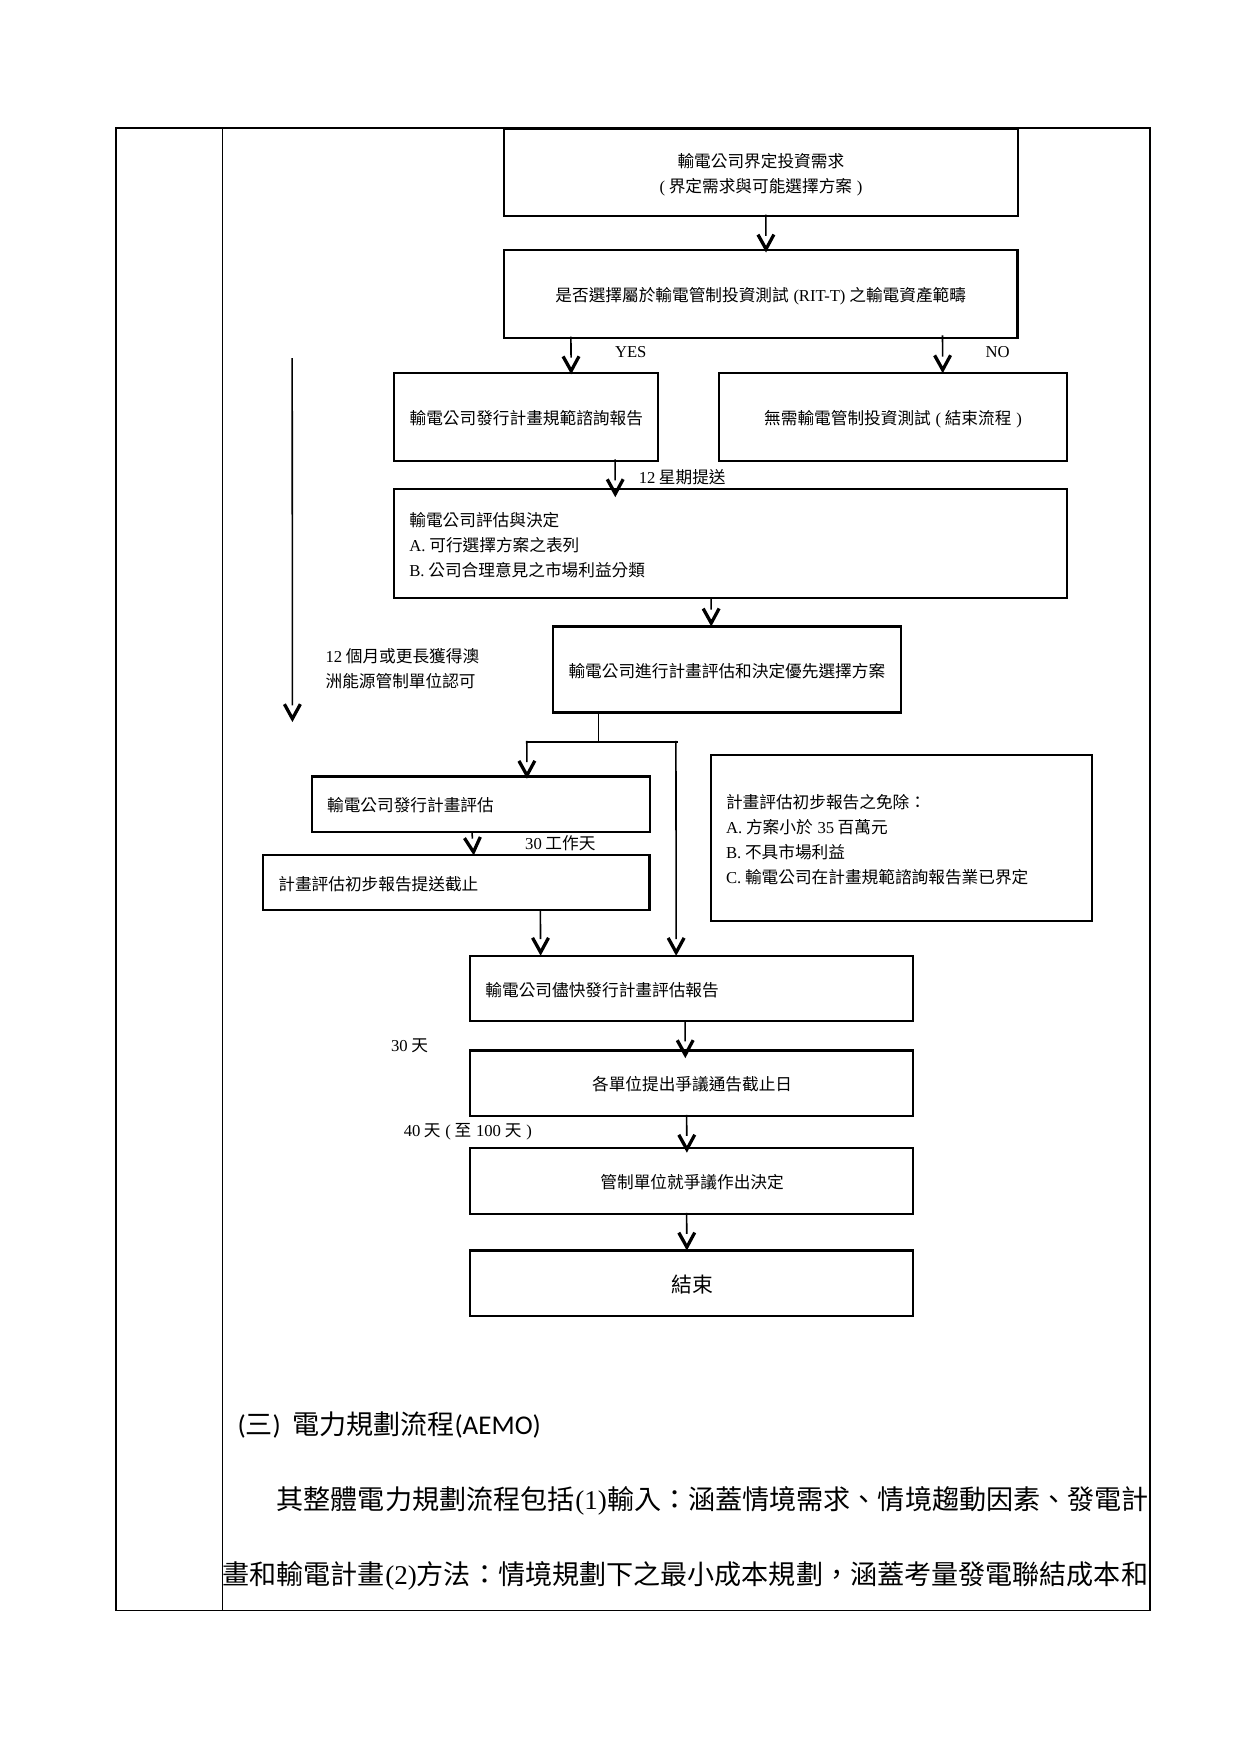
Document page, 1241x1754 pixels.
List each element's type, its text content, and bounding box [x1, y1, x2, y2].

table_cell [117, 129, 222, 1610]
table_cell 一、電力市場概述 澳洲電力市場基本上可分成北澳、西澳和東南澳三區，其中西澳屬自願性電力池，市場機制存在實質雙邊合約交易，而東南澳轄屬國家電力市場(National Electricity Market, NEM)，為本次訪問及研析對象，主要包括新南威爾斯(New South Wales, NSW)、維多利亞(Victoria)、昆市蘭(Queensland)、南澳(South Australia)和泰士馬尼亞島(Tasmania)五大區域市場，採行強制電力池下之集中交易方式運作，和財務性之雙邊交易避險合約。其電力市場管理結構如下所示： 其中(1)澳洲聯邦政府理事會(Council of Australia Governments, COAG)為最高督導機構(2)能資源常務理事會(Standing Council on Energy and Resources, SCER)主導能源市場政策(3)澳洲能源管制者(Australia Energy Regulator, AER)負責市場經濟管制和規則執行，包括執行國家電力法(National Electricity Law, NEL)(4)能源市場操作者(Australia Energy Market Operator, AEMO)主控市場運作並兼系統操作者，其股權60%來自政府部門，40%來自產業界。 二、澳洲輸電網路公司(TransGrid) 在整個澳洲的電力市場中，TransGrid是最大的輸電網路公司，其所擁有的輸電網路系統是在新南威爾斯州(New South Wales)，員工約1,000人左右，多為技術的工程人員，高壓輸電線長度約12,6000公里，91座變電所及電廠開關場，淨資產約62兆元，網路可用率為98.99%。 輸電營收的管制 依據國家電業法(National Electricity Rules)及澳洲能源管制局(Australian Energy Regulator)規定辦理。 所管制未來的營收以5年為期間，每一年的營收的上限依下列原則訂定： 資產報酬率X 資產於經濟壽齡期間的資本報酬率 每一年營運費用的預測 應繳稅額 具誘因的管制 訂定營收的基線 訂定未來5年的營收目標 所節省的成本得保留 訂定續效指標予以獎懲 只要AER認為業者所提營運計畫書所列費用合理即予以核准。 輸電成本結構 市場批發價格約占整個零售價格的50%，而批發市場的價格包括電能成本、輸電損失及輸電費用，其中輸電費用約占18 %，依此，輸電費用占整個零售價格的10%不到。 輸電可靠度標準 一般的輸電準則採N-1，雪梨都會區則是採較高的標準N-2；輸電準則是由NSW州政府的工貿部(Department of Trade and Industry)所訂定，參考國際電業的作法，並與其他州協調、整合；有可能於未來幾年內再做檢討。 輸電系統的規劃及諮詢過程 TransGrid係利用標準的網路規劃技術與工具進行輸電網路系統的擴、新建規劃。在規劃階段，必須指需要性及可行的替代案；依國家電業法規範，在諮詢階段中，必須與市場參與者及其他有興趣的團體等，一起就需要性、可行替代戶方案及如何做出最佳的選擇等進行諮商。 諮詢過程分三部份(含爭議處理)，第一部份為計畫範疇諮詢報告，第二部份為計畫評估報告草案，內容包括若有提呈意見，將納入考量，進行經濟分析及建議優先方案；第三部份為計畫評估結果報告，內容包括將提呈意見納入考量(若有)，針對優先方案做最後決策。 爭議處理只限於可應用經濟檢視及相關定義可解釋的範疇，決策由經濟管制單位來執行，即澳洲能源管制局(AER)；截至目前並無爭議事件發生。 無關網路的選擇(Non-network Options) TransGrid係引領澳洲網路擁有者從事無關網路的採購，如負載管理、需量反應、啓動分散配電系統下的電源，惟無關網路的市場尚不成熟，TransGrid這此一方面的主要工作內容包括： － 選擇符合成本效益的資源，以滿足特定需求； － 發展無關網路的市場，主要是與配電公司合作，與大學共同研究，計畫的測試與實証。 － 無關網路選項的重要性已逐漸被認可，並已在電業法中納入TransGrid的義務之一，澳洲能源管制局(AER)也極為重視。 間歇性發電 間歇性發電能源併入系統後，將對TransGrid的輸電網路造成衝擊，也會對聯結在輸電網路用戶的供電品質產生不良影響；發生的時間點為與系統聯接時及發電運轉中。 聯接所造成的影響包括故障電流、設備加壓、電壓的波動及諧波等。每天連續監測間歇性發電對系統的影響，如頻率控制及電壓變動是AEMO的責任；網路擁有者須負責較長期輸電網路的開發規劃，TransGrid必須確保輸電網路系統在任一重要時間點裡都能容忍間歇性發電源出力的忽高忽低力變化。 三、澳洲能源市場操作者(AEMO) 管理國家電力市場、監控國家電力市場的可靠與安全、確保足夠的備轉容量滿足供電可靠度水準、遇有電源不足時，指揮發電業者增加機組出力、將需量反映納入備轉容量交易機制中，提升供電能力及可靠度、促使零售市場完全競爭、緊急供電管理。 供電可靠度水準 在電力即時調度時，必需確保電力供需維持一致；就長期電源規劃的角度言，發電端的供電可靠度標為每年的缺電量期望值不大於0.002%。 最低備用容量 在短期或即時度時，電力系統必須維持最低備轉容量水準(Minimum Reserve Levels, MRLs)，此一最低備轉容量水準是指維持供電可靠度水準(<0.002%缺電量水準)時所需最少的裝置容量，透過市場模擬的方式來計算；就中期而言(未來8到24個月)，最低備用容量水準是用來決定各發電機組的檢修排程，就長期而言，它是可以用來分析說明各項投資計畫的需要性。 為了確保發電系統在任何時刻的可調度發電容量均能維持在適當的水準，及提供發電業者與輸電公司進行擴充及維修排程的規劃，AEMO會定期公佈短期(未來7天)、中期(未來2年)的系統可靠度評估報告(Projected Assessment of System Adequacy, PASA)，報告中會揭露相關資訊給發電業、市場參與者、輸電網路公司，必要時會啓動可靠度及緊急備轉容量交易機制(RERT)。此外，AEMO也公布未來十年的電力供需展望(Electricity Statement of Opportunities, ESOO)、國家輸電網路系統擴充計畫(National Transmission Network Development Plan, NTNDP)，供投資者進行投資規劃。 驅動投資的因素 促進投資的二大驅動力： 容量肇因—依據供需規劃結果，當發生電源短缺，及每一區域出現低備用容量情形時。 能量肇因—依據長期電能需求及發電能量變化趨勢，利用市場所使用程模擬評估缺電量期望值。 2012年國家電力市場投資驅動力的變化： 自2011年起，每年重新檢討修訂之長期負載預測均呈下滑的情形。 在過去3年期間，小規模再生能源的開發大幅成長。 大規模再生能源開發目標促成持續投資風力電廠的開發。 自2007-08年起，現貨市場的平均價格持續下滑。 目前國家電力市場投資方向集中在再生能源及尖峰電源的開發，依據已正式對外公開的電源投資計畫中，風力裝置容量高達13,000MW以上，氣渦輪機的裝置容量則超過11,000MW，燃煤基載的裝置容量則僅3,300MW，燃氣複循環電廠的發電容量亦僅3,000MW。 輔助服務 對AEMO而言，其主要任務就是維持電力系統的穩定，它是透過即時調度來達成，架構在二個同時運作的控制中心。而確保電力系統穩定所需之輔助服務包括網路控制、全黑起動及頻率控制，其中前二者係由AEMO直接與合格業者洽購，後者則有一交易市場在運作。 再生能源開發目標(Renewable Energy Target, RET) 目前再生能源年發電量約137億度，相當於可供應2.1百萬戶的家庭用量，發電占比則約為9％，而政府的開發目標為2020年再生能源的發電占比達20％。 目前風力總裝置容量約2,135MW，興建中且於2012/13年間商轉發電之容量則有608MW。由於風間歇性的特性，在尖峰用電期間的發電出力遠低於其裝置容量。 AEMO依據過去3~4年電力交易市場尖峰用電期間每5分鐘的風力發電出力進行分析，求得風力對提供尖峰用電的貢獻度約為其裝置容量的2.2~8.3%間，各州風場於尖峰用電期間發電出力整理如下表所示。 2009年在配電系統下的屋頂型太陽光電系統之裝置容量尚不及100MW，但到2012年已增加至1,450MW。由於屋頂型太陽光電系統未直接進入國家電力市場，故AEMO在分析屋頂型太陽光電系統對尖峰負載貢獻時，係以區域尖峰負載反推算得到，太陽光電於夏季尖峰用電期間的發電出力如下： 四、澳洲電力負載預測 市場操作者(AEMO)主導預測模型，包括電能預測與最大尖峯負載預測；輸電公司(TransGrid)亦自行發展其預測模型以決定輸電計畫；而能源管制者(AER)適需要所運用之預測模型則僅適用於審查，以檢驗輸電公司所提報預測合理性。 市場操作者(AEMO) 區域負載預測歷史資料輸入 主要包括(1)天氣資料(2)產業資料(3)經濟資料和(4)需求資料，如下圖所示： 年度電能預測架構 其預測架構主要包括：(1)能源資料輸入：涵蓋大工業負載、輸電損失、輔助性負載、市場總需求和屋上型太陽光電估計等，並經由(2)輸電損失模型、輔助負載模型和非產業消費模型，據以進行(3)輸電損失預測、輔助負載預測、非產業消費預測和大產業預測，綜合成整體電力能源預測，最後則(4)考量太陽光電預測和能源效率抵換預測之事後模型調整，如下圖所示： 電能預測流程 其預測流程主要包括(1)輸入：涵蓋各種不確定性經濟情境、歷史經濟資料、歷史需求資料、歷史天氣資料、氣候變遷估計、政策與技術假設、屋上太陽光電分析和大工業負載資訊等。(2)模型：除主要模型外另涵蓋非大工業、輸電損失和輔助負載等模型。(3)預測：包括經濟變數預測、天氣預測、能源效率預測、屋上型太陽光電預測、大型工業預測和非產業電能預測等，如下圖所示： 最大尖峯負載預測 其預測流程，主要包括(1)輸入：經濟情境、歷史經濟資料、歷史需求資料、歷史天氣資料、氣候變遷估計、政策與技術假設和產業、輔助負載、稅、太陽光電、能源效率等(2)迴歸模型：涵蓋殘差和預測係數(3)模擬模型：適用於天氣模擬和(4)事後模型之修正與調整。如下圖所示： 輸電公司(TransGrid，負責NSW電網) 輸電公司預測模型 輸電公司為考量其輸電計畫投資和網路引接點，亦自行建立其負載預測模型，其預測流程包括：(1)輸入：a.電能-涵蓋人口、國家總生產毛額、電價、氣候、利率、消費者物價指數(Consumer Price Index, CPI)和溫度等之歷史資料與預測資料b.尖峯需求-涵蓋季節平均需求和空調之歷史資料與預測資料c.天氣修正-涵蓋半小時負載、每日溫度和季節與虛擬變數之歷史資料和每日溫度模擬資料。(2)流程：涵蓋資料轉換和電能、尖峯負載和天氣模型(3)預測輸出：涵蓋電能預測、尖峯需求預測和尖峯負載需求分配和(4)事後模型調整。如下圖所示： 五、澳洲電源開發規劃 電力規劃角色與分工 由輸電公司(TransGrid)、市場操作者(AEMO)和其他相關市場參與者相互協同合作下，進行整體電力規劃，包括負載預測、電力投資機會報告(Electricity Statement of Opportunities, ESOO)、國家輸電網路發展計畫(National Transmission Network Development Plan, NTNDP)、年度規劃審查(Annual Planning Review, APR)和公共論壇與公共諮詢等之角色、分工和互動流程，其整體流程如下圖所示： 能源管制者(AER)規劃諮詢流程 其規劃諮詢流程，基本上包括(1)輸電投資需求界定(2)輸電管制投資測試(Regulatory Investment Test-Transmission, RIT-T)(3)輸電計畫諮詢報告(4)輸電計畫優選方案評估和(5)輸電計畫評估報告等，其整體流程如下圖所示： 電力規劃流程(AEMO) 其整體電力規劃流程包括(1)輸入：涵蓋情境需求、情境趨動因素、發電計畫和輸電計畫(2)方法：情境規劃下之最小成本規劃，涵蓋考量發電聯結成本和燃氣供應能力與成本(3)輸出：涵蓋燃氣需求預測、發電與區域間之升級、發電與輸電建造、電力潮流研究和區域內輸電等，其整體流程如下圖所示： 六、總結 澳洲負載預測 綜合性考量(1)空間上之系統與區域(2)時間上短期與長期(3)屬性上之由上而下(宏觀)與由下而上(微觀)(4)方法上之確定性模式與機率性模式之互補性與整合性。 考量之預測變數，包括：(1)總體變數(國家總產值GSP、人口)(2)價格變數(電價)(3)溫度變數(暖氣度HDD、冷氣度CDD、氣候因素)(4)其他變數：輔助負載、輸電損失、需求面資料(大型工業負載，非大型工業負載如需求面太陽光電PV、能源效率、需求面管理等)等。 預測之主要挑戰：(1)用戶端太陽光電之不易估計(2)能源效率改進之相關資料蒐集與估計(3)用戶行為改變之電價彈性估計和(4)各種資料之蒐集與假設。 預測角色與定位：市場操作者(AEMO)主導預測模型，包括電能預測與最大尖峯負載預測；輸電公司(TransGrid)亦自行發展其預測模型以決定輸電計畫；管制機構(AER)則監督預測結果(亦有自己之模型)進行審查檢驗。 預測流程：市場操作者建立(1)電能預測(2)尖峯負載預測之預測流程，而輸電公司(TransGrid)亦自行建立其負載預測流程。 澳洲電力規劃 整體性規劃原則涵蓋安全度與可靠度，包括調度、5分鐘預調度、預調度、8天前短期之系統適合性評估(Projected Assessments of System Adequacy, PASA)，2年前之中期系統適合性評估(PASA)和10年前之電力投資機會報告(Electricity Statement of Opportunities, ESOO)的整體考量。 規劃可靠度標準：為確保長期足夠之發電與輸電容量，保障每個區域每年低於0.002%之缺電供應風險。 規劃因素考量：(1)需求預測(考量系統與區域之電能與尖峯負載需求及燃氣需求)、(2)發電計畫(考量快慢速改變及分散型電源計畫，包括複循環氣渦輪機(Combine Cycle Gas Turbine, CCGT)、開放式循環氣渦輪機(Open Cycle Gas Turbine, OCGT)和燃煤機組之退休與新增)油價衝擊：燃煤與燃氣之替代與組合不確定性：燃煤與燃氣之替代與組合、(3)網路規劃因素(考量輸配電線損發電機組進入點和負載輸出點輸電限制區域間和區域內之聯結等)、(4)其他因素考量：技術與政策假設、不確定情境假設、碳稅、再生能源目標、需求面管理、備用容量適合性和緊急應變管理等、(5)規劃方法：最小成本情境規劃。 規劃角色與定位：(1)市場操作者(AEMO)主導負載預測(2)輸電公司(TransGrid)提出發電計畫評估和輸電計畫(3)管制機構(AER)監督輸配電計畫與爭議處理。 規劃流程：輸電公司與市場操作者協同合作，建立規劃及公開諮詢和公告流程(2)依據澳洲市場管理委員會(AEMC)所設定之市場準則，管制機構(AER)就輸配電計畫進行投資計畫管制測試(RIT-T，RIT-D)。 [223, 129, 1149, 1610]
